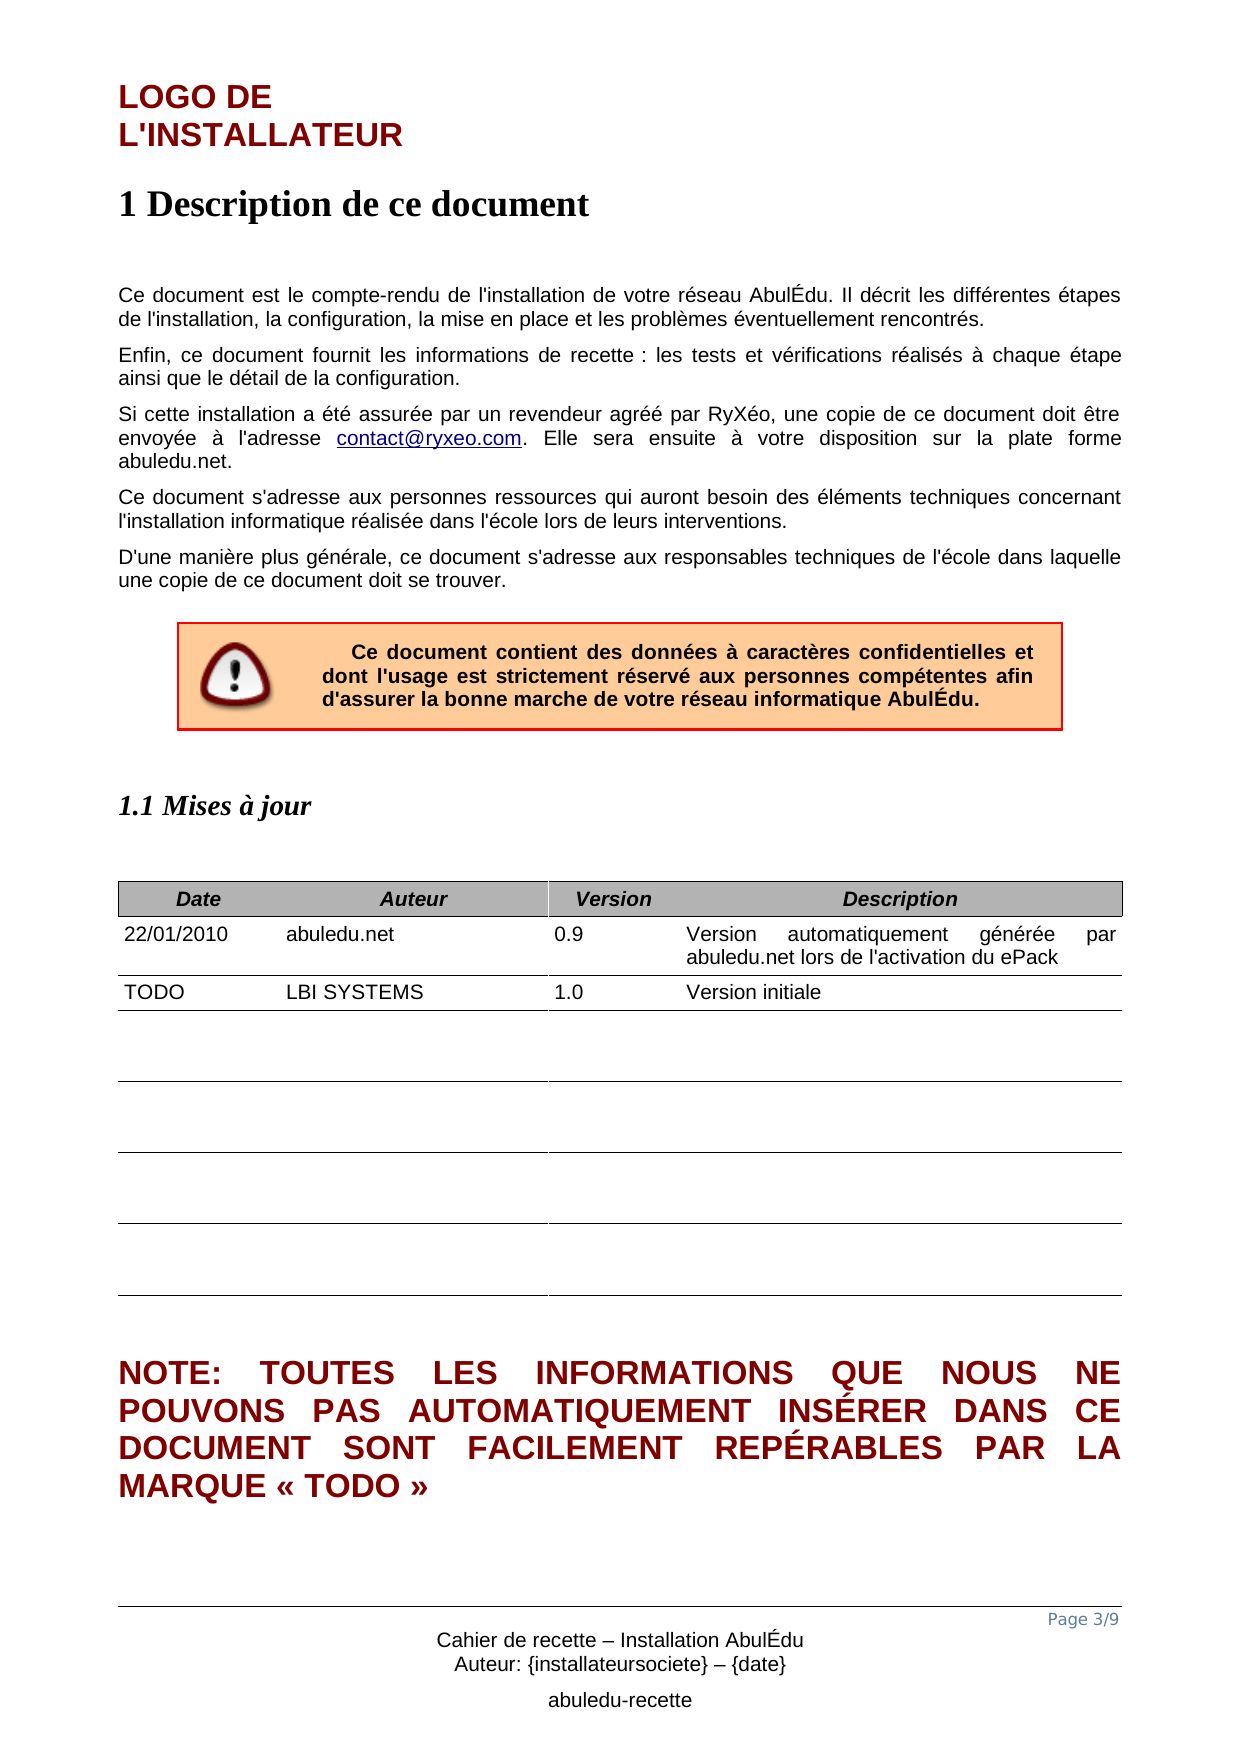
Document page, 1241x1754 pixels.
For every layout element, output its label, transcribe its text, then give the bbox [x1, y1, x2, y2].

table_cell [681, 1011, 1122, 1081]
table_cell [681, 1153, 1122, 1223]
table_cell [549, 1082, 681, 1152]
table_header Date [119, 882, 280, 916]
table_cell [118, 1082, 280, 1152]
table_cell [549, 1224, 681, 1295]
table_cell [681, 1224, 1122, 1295]
table_cell abuledu.net [280, 917, 548, 975]
text Enfin, ce document fournit les informations de recette : les tests et vérifications réalisés à chaque étape ainsi que le détail de la configuration. [118, 343, 1122, 390]
table_cell TODO [118, 976, 280, 1010]
table_header Description [681, 882, 1122, 916]
text D'une manière plus générale, ce document s'adresse aux responsables techniques de l'école dans laquelle une copie de ce document doit se trouver. [118, 545, 1122, 592]
picture [199, 638, 275, 714]
table_cell [280, 1011, 548, 1081]
table_cell 1.0 [549, 976, 681, 1010]
text Si cette installation a été assurée par un revendeur agréé par RyXéo, une copie de ce document doit être envoyée à l'adresse contact@ryxeo.com. Elle sera ensuite à votre disposition sur la plate forme abuledu.net. [118, 403, 1122, 473]
table_cell Version automatiquement générée par abuledu.net lors de l'activation du ePack [681, 917, 1122, 975]
table_cell [549, 1011, 681, 1081]
table_header [179, 624, 295, 728]
table_cell [681, 1082, 1122, 1152]
table_cell 22/01/2010 [118, 917, 280, 975]
table_cell [118, 1153, 280, 1223]
table_cell [549, 1153, 681, 1223]
table_header Auteur [280, 882, 548, 916]
text Ce document est le compte-rendu de l'installation de votre réseau AbulÉdu. Il décrit les différentes étapes de l'installation, la configuration, la mise en place et les problèmes éventuellement rencontrés. [118, 283, 1122, 331]
table_cell LBI SYSTEMS [280, 976, 548, 1010]
subtitle Mises à jour [118, 789, 1122, 822]
table_cell [280, 1224, 548, 1295]
text Ce document s'adresse aux personnes ressources qui auront besoin des éléments techniques concernant l'installation informatique réalisée dans l'école lors de leurs interventions. [118, 486, 1122, 533]
table_cell [280, 1153, 548, 1223]
subtitle Description de ce document [118, 183, 1122, 224]
text NOTE: TOUTES LES INFORMATIONS QUE NOUS NE POUVONS PAS AUTOMATIQUEMENT INSÉRER DANS CE DOCUMENT SONT FACILEMENT REPÉRABLES PAR LA MARQUE « TODO » [118, 1354, 1122, 1504]
table_cell 0.9 [549, 917, 681, 975]
table_cell [280, 1082, 548, 1152]
table_cell [118, 1011, 280, 1081]
table_cell [118, 1224, 280, 1295]
table_cell Version initiale [681, 976, 1122, 1010]
table_header Ce document contient des données à caractères confidentielles et dont l'usage est strictement réservé aux personnes compétentes afin d'assurer la bonne marche de votre réseau informatique AbulÉdu. [295, 624, 1061, 728]
table_header Version [549, 882, 681, 916]
